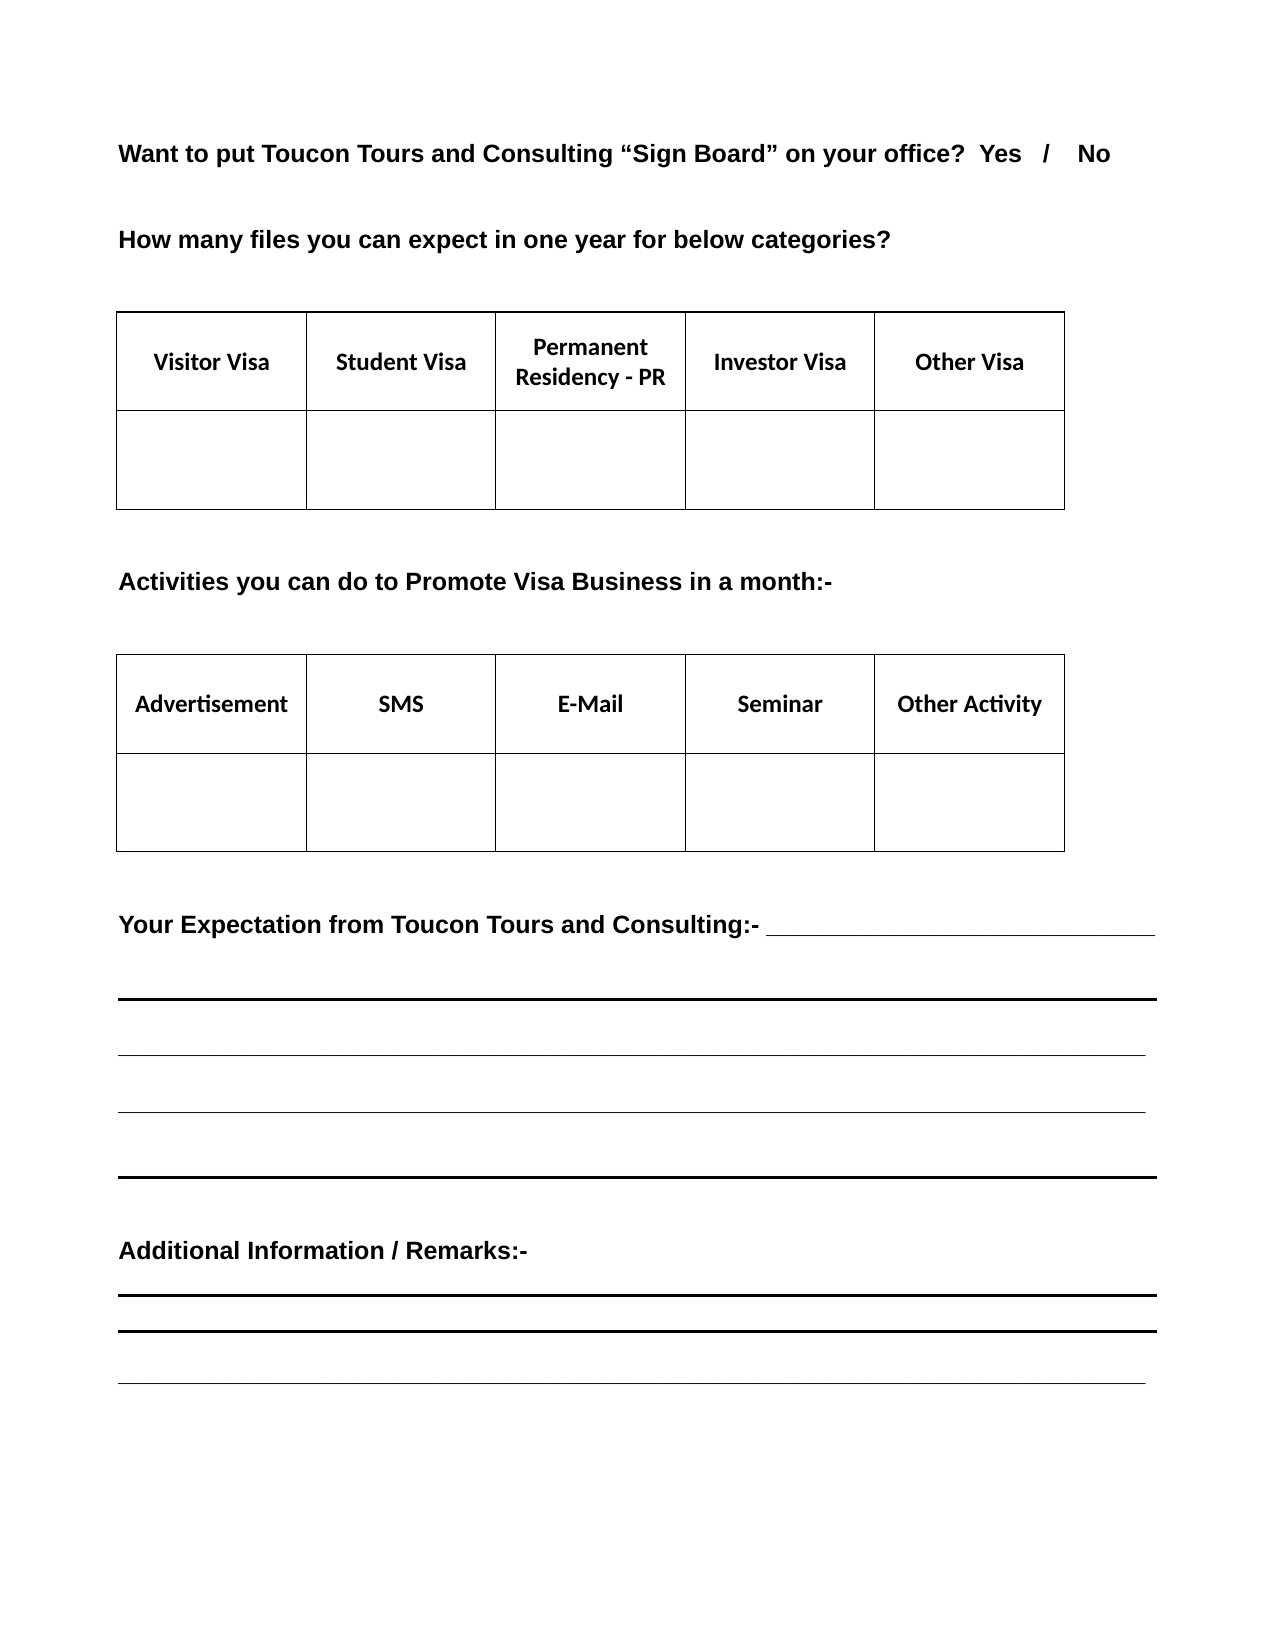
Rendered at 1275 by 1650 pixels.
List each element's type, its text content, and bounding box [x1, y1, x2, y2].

table_header Other Visa [875, 313, 1064, 410]
title Activities you can do to Promote Visa Business in a month:- [118, 567, 1157, 596]
table_cell [117, 411, 306, 509]
table_header SMS [307, 655, 495, 752]
table_cell [496, 754, 685, 851]
table_header E-Mail [496, 655, 685, 752]
text Your Expectation from Toucon Tours and Consulting:- ____________________________ [118, 910, 1157, 938]
table_header Permanent Residency - PR [496, 313, 685, 410]
table_header Visitor Visa [117, 313, 306, 410]
title Additional Information / Remarks:- [118, 1236, 1157, 1265]
table_cell [307, 754, 495, 851]
table_cell [496, 411, 685, 509]
table_cell [686, 754, 874, 851]
text __________________________________________________________________________ [118, 1358, 1157, 1387]
text __________________________________________________________________________ [118, 1087, 1157, 1116]
table_cell [686, 411, 874, 509]
table_header Investor Visa [686, 313, 874, 410]
table_cell [875, 754, 1064, 851]
table_header Advertisement [117, 655, 306, 752]
table_header Seminar [686, 655, 874, 752]
table_cell [117, 754, 306, 851]
table_cell [307, 411, 495, 509]
table_header Other Activity [875, 655, 1064, 752]
title How many files you can expect in one year for below categories? [118, 225, 1157, 254]
table_cell [875, 411, 1064, 509]
table_header Student Visa [307, 313, 495, 410]
title Want to put Toucon Tours and Consulting “Sign Board” on your office? Yes / No [118, 139, 1157, 168]
text __________________________________________________________________________ [118, 1030, 1157, 1059]
